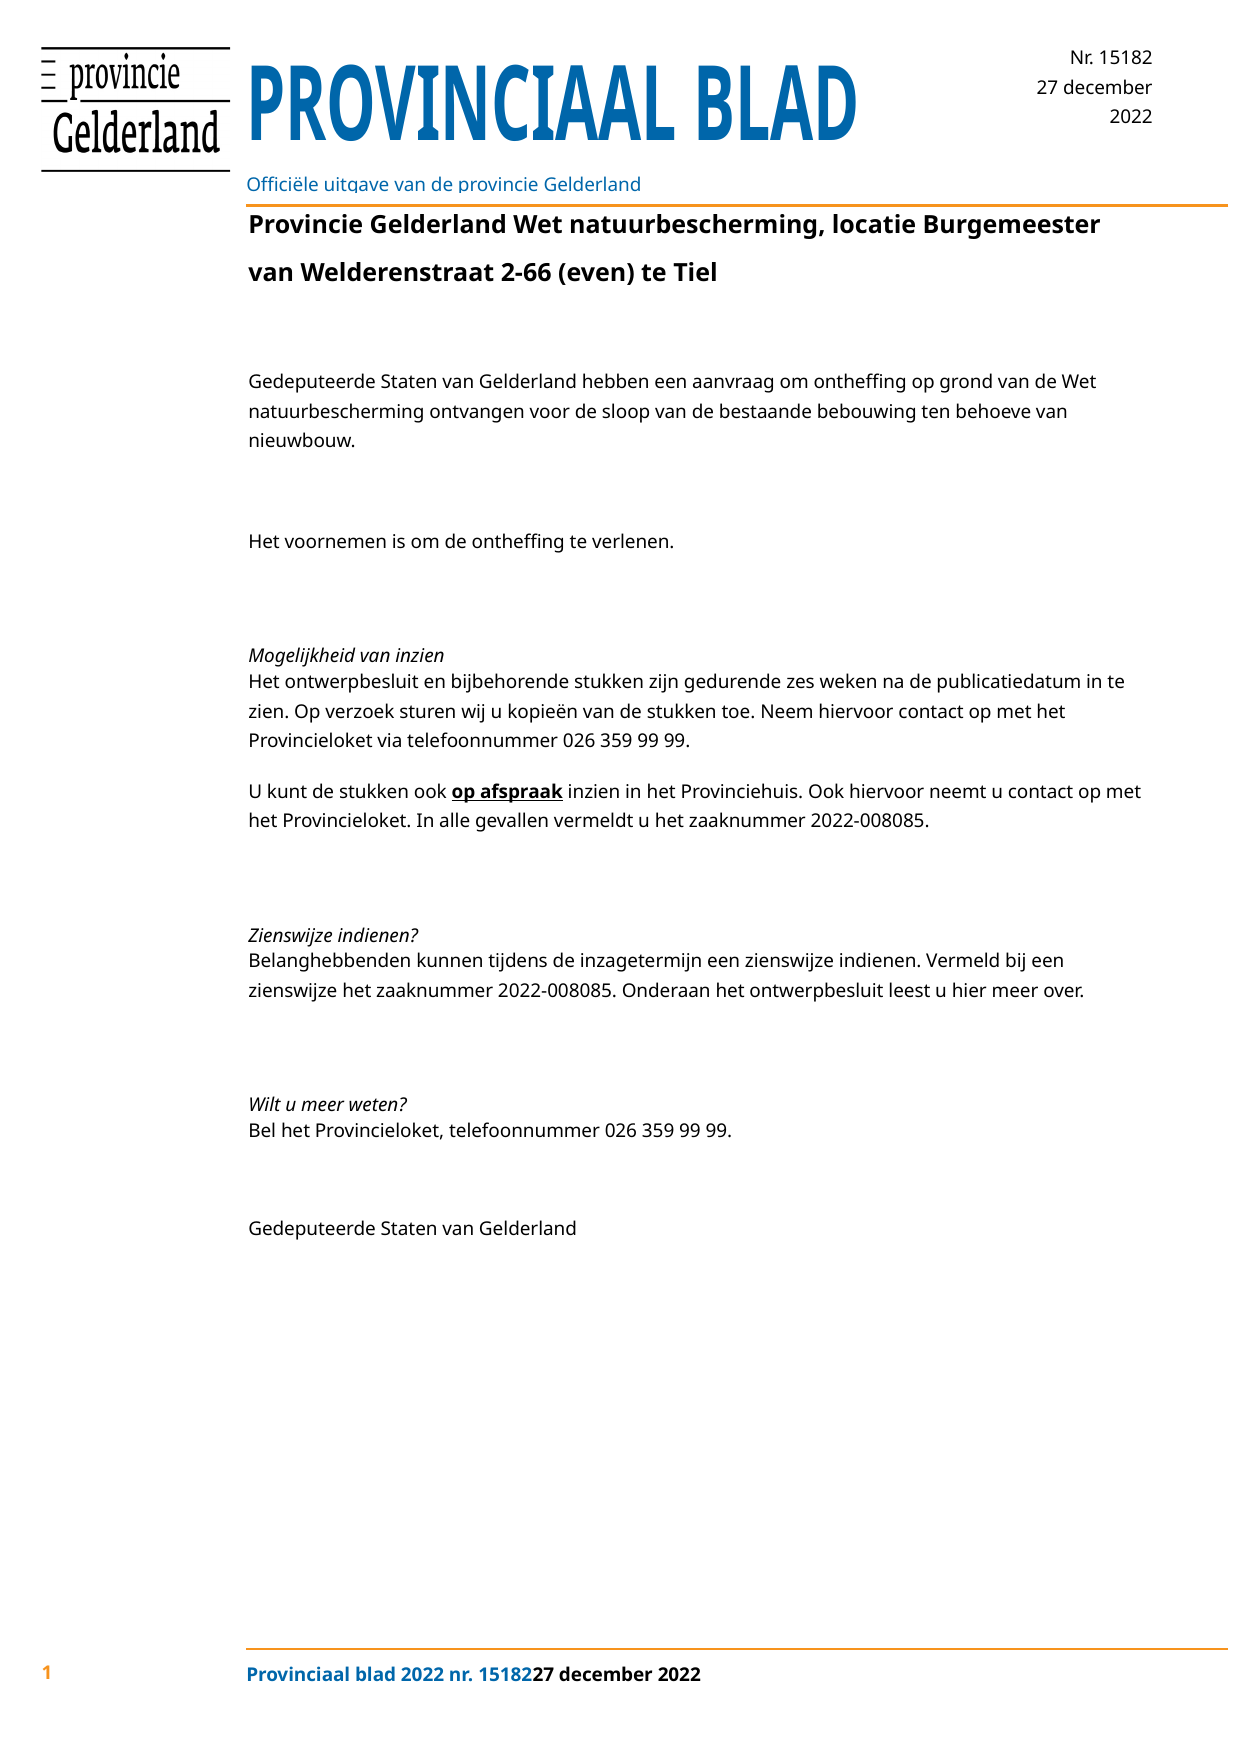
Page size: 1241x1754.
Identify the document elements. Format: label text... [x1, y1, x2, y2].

text Mogelijkheid van inzien [248, 643, 1152, 668]
text Gedeputeerde Staten van Gelderland [248, 1216, 1152, 1241]
text Provincie Gelderland Wet natuurbescherming, locatie Burgemeester van Welderenstraat 2-66 (even) te Tiel [248, 207, 1152, 288]
text U kunt de stukken ook op afspraak inzien in het Provinciehuis. Ook hiervoor neemt u contact op met het Provincieloket. In alle gevallen vermeldt u het zaaknummer 2022-008085. [248, 778, 1152, 833]
text Wilt u meer weten? [248, 1092, 1152, 1117]
picture [41, 47, 231, 172]
text Het voornemen is om de ontheffing te verlenen. [248, 528, 1152, 554]
text Gedeputeerde Staten van Gelderland hebben een aanvraag om ontheffing op grond van de Wet natuurbescherming ontvangen voor de sloop van de bestaande bebouwing ten behoeve van nieuwbouw. [248, 368, 1152, 453]
text Bel het Provincieloket, telefoonnummer 026 359 99 99. [248, 1117, 1152, 1143]
text Belanghebbenden kunnen tijdens de inzagetermijn een zienswijze indienen. Vermeld bij een zienswijze het zaaknummer 2022-008085. Onderaan het ontwerpbesluit leest u hier meer over. [248, 948, 1152, 1003]
text Zienswijze indienen? [248, 922, 1152, 948]
text Het ontwerpbesluit en bijbehorende stukken zijn gedurende zes weken na de publicatiedatum in te zien. Op verzoek sturen wij u kopieën van de stukken toe. Neem hiervoor contact op met het Provincieloket via telefoonnummer 026 359 99 99. [248, 668, 1152, 753]
